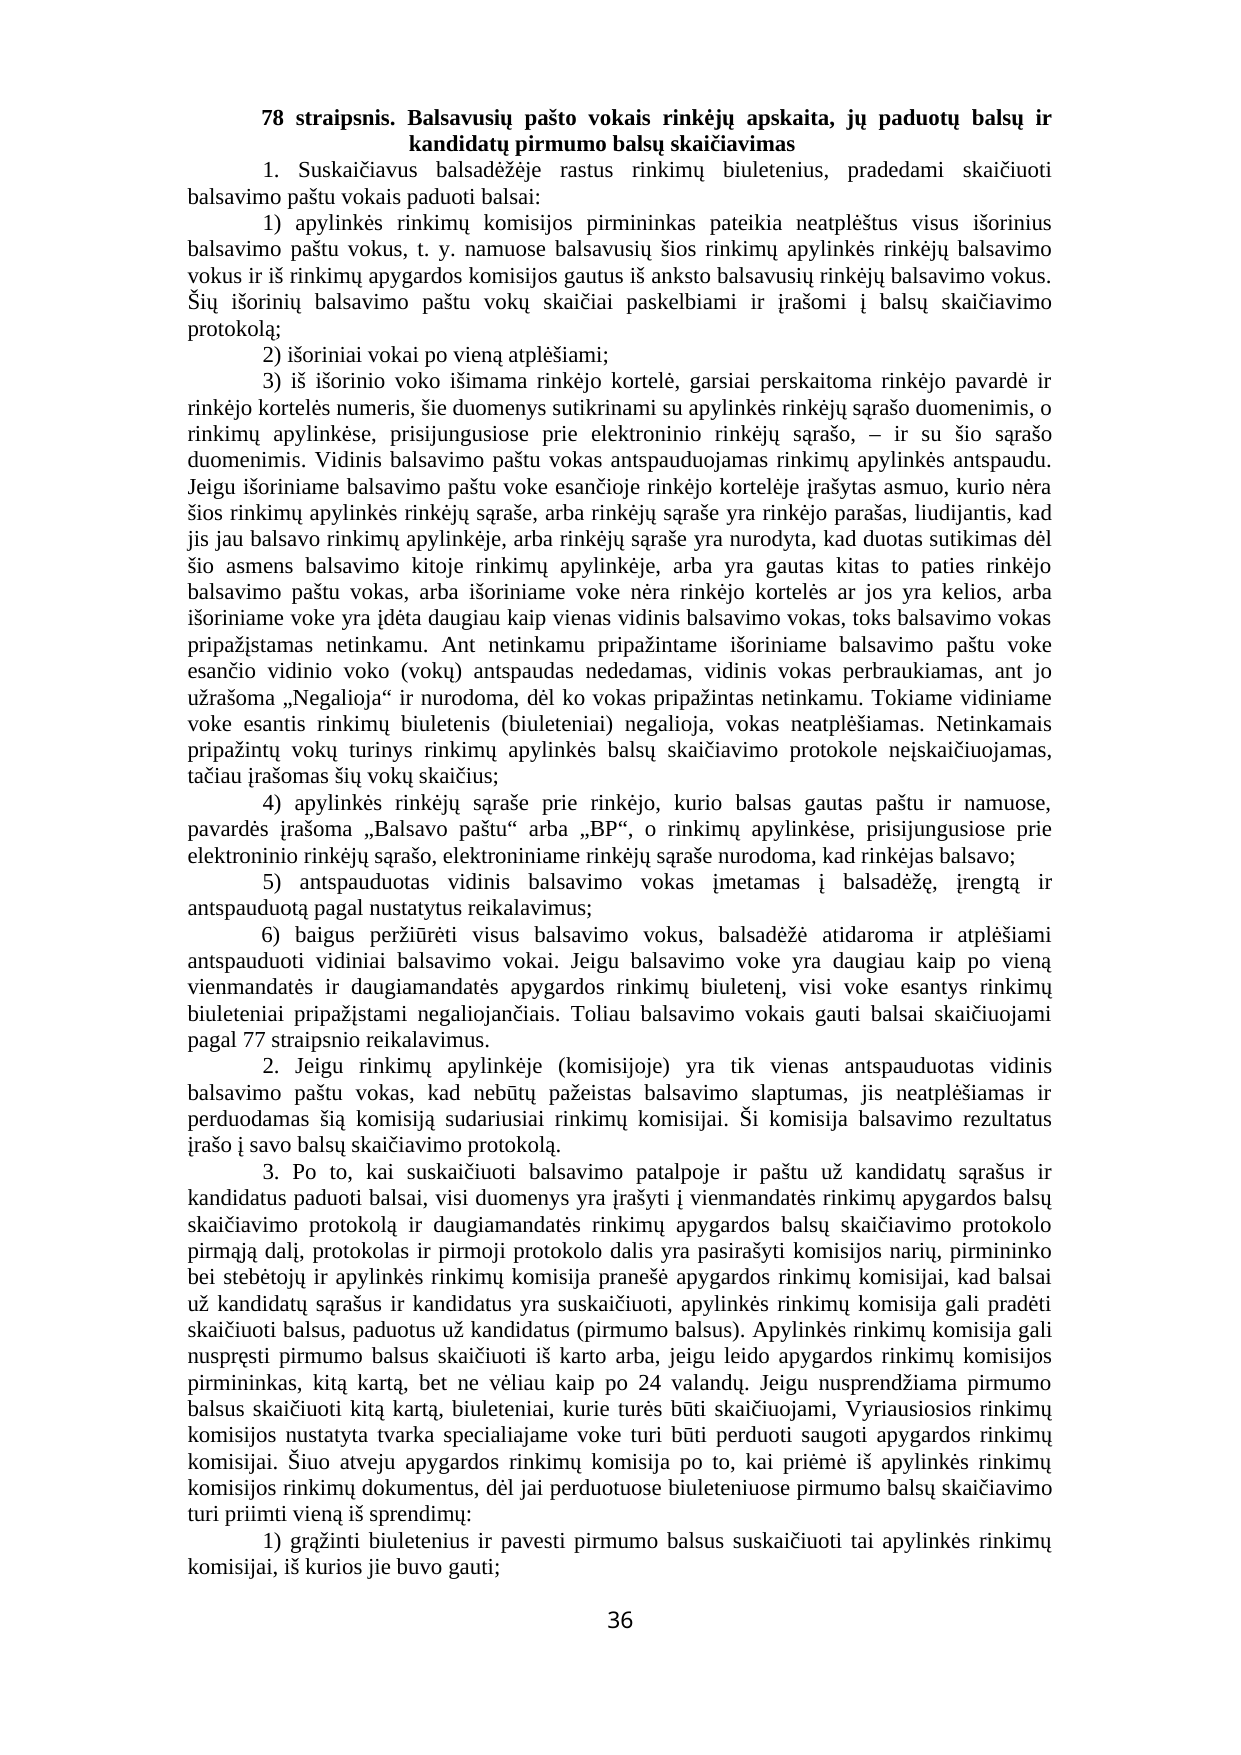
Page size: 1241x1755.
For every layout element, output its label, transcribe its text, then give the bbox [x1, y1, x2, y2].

text 1. Suskaičiavus balsadėžėje rastus rinkimų biuletenius, pradedami skaičiuoti balsavimo paštu vokais paduoti balsai: [187, 156, 1053, 209]
text 2) išoriniai vokai po vieną atplėšiami; [187, 341, 1053, 367]
text 5) antspauduotas vidinis balsavimo vokas įmetamas į balsadėžę, įrengtą ir antspauduotą pagal nustatytus reikalavimus; [187, 868, 1053, 921]
text 4) apylinkės rinkėjų sąraše prie rinkėjo, kurio balsas gautas paštu ir namuose, pavardės įrašoma „Balsavo paštu“ arba „BP“, o rinkimų apylinkėse, prisijungusiose prie elektroninio rinkėjų sąrašo, elektroniniame rinkėjų sąraše nurodoma, kad rinkėjas balsavo; [187, 789, 1053, 868]
text 1) grąžinti biuletenius ir pavesti pirmumo balsus suskaičiuoti tai apylinkės rinkimų komisijai, iš kurios jie buvo gauti; [187, 1527, 1053, 1579]
subtitle 78 straipsnis. Balsavusių pašto vokais rinkėjų apskaita, jų paduotų balsų ir kandidatų pirmumo balsų skaičiavimas [261, 104, 1053, 156]
text 1) apylinkės rinkimų komisijos pirmininkas pateikia neatplėštus visus išorinius balsavimo paštu vokus, t. y. namuose balsavusių šios rinkimų apylinkės rinkėjų balsavimo vokus ir iš rinkimų apygardos komisijos gautus iš anksto balsavusių rinkėjų balsavimo vokus. Šių išorinių balsavimo paštu vokų skaičiai paskelbiami ir įrašomi į balsų skaičiavimo protokolą; [187, 209, 1053, 341]
text 6) baigus peržiūrėti visus balsavimo vokus, balsadėžė atidaroma ir atplėšiami antspauduoti vidiniai balsavimo vokai. Jeigu balsavimo voke yra daugiau kaip po vieną vienmandatės ir daugiamandatės apygardos rinkimų biuletenį, visi voke esantys rinkimų biuleteniai pripažįstami negaliojančiais. Toliau balsavimo vokais gauti balsai skaičiuojami pagal 77 straipsnio reikalavimus. [187, 921, 1053, 1052]
text 2. Jeigu rinkimų apylinkėje (komisijoje) yra tik vienas antspauduotas vidinis balsavimo paštu vokas, kad nebūtų pažeistas balsavimo slaptumas, jis neatplėšiamas ir perduodamas šią komisiją sudariusiai rinkimų komisijai. Ši komisija balsavimo rezultatus įrašo į savo balsų skaičiavimo protokolą. [187, 1052, 1053, 1158]
text 3) iš išorinio voko išimama rinkėjo kortelė, garsiai perskaitoma rinkėjo pavardė ir rinkėjo kortelės numeris, šie duomenys sutikrinami su apylinkės rinkėjų sąrašo duomenimis, o rinkimų apylinkėse, prisijungusiose prie elektroninio rinkėjų sąrašo, – ir su šio sąrašo duomenimis. Vidinis balsavimo paštu vokas antspauduojamas rinkimų apylinkės antspaudu. Jeigu išoriniame balsavimo paštu voke esančioje rinkėjo kortelėje įrašytas asmuo, kurio nėra šios rinkimų apylinkės rinkėjų sąraše, arba rinkėjų sąraše yra rinkėjo parašas, liudijantis, kad jis jau balsavo rinkimų apylinkėje, arba rinkėjų sąraše yra nurodyta, kad duotas sutikimas dėl šio asmens balsavimo kitoje rinkimų apylinkėje, arba yra gautas kitas to paties rinkėjo balsavimo paštu vokas, arba išoriniame voke nėra rinkėjo kortelės ar jos yra kelios, arba išoriniame voke yra įdėta daugiau kaip vienas vidinis balsavimo vokas, toks balsavimo vokas pripažįstamas netinkamu. Ant netinkamu pripažintame išoriniame balsavimo paštu voke esančio vidinio voko (vokų) antspaudas nededamas, vidinis vokas perbraukiamas, ant jo užrašoma „Negalioja“ ir nurodoma, dėl ko vokas pripažintas netinkamu. Tokiame vidiniame voke esantis rinkimų biuletenis (biuleteniai) negalioja, vokas neatplėšiamas. Netinkamais pripažintų vokų turinys rinkimų apylinkės balsų skaičiavimo protokole neįskaičiuojamas, tačiau įrašomas šių vokų skaičius; [187, 367, 1053, 789]
text 3. Po to, kai suskaičiuoti balsavimo patalpoje ir paštu už kandidatų sąrašus ir kandidatus paduoti balsai, visi duomenys yra įrašyti į vienmandatės rinkimų apygardos balsų skaičiavimo protokolą ir daugiamandatės rinkimų apygardos balsų skaičiavimo protokolo pirmąją dalį, protokolas ir pirmoji protokolo dalis yra pasirašyti komisijos narių, pirmininko bei stebėtojų ir apylinkės rinkimų komisija pranešė apygardos rinkimų komisijai, kad balsai už kandidatų sąrašus ir kandidatus yra suskaičiuoti, apylinkės rinkimų komisija gali pradėti skaičiuoti balsus, paduotus už kandidatus (pirmumo balsus). Apylinkės rinkimų komisija gali nuspręsti pirmumo balsus skaičiuoti iš karto arba, jeigu leido apygardos rinkimų komisijos pirmininkas, kitą kartą, bet ne vėliau kaip po 24 valandų. Jeigu nusprendžiama pirmumo balsus skaičiuoti kitą kartą, biuleteniai, kurie turės būti skaičiuojami, Vyriausiosios rinkimų komisijos nustatyta tvarka specialiajame voke turi būti perduoti saugoti apygardos rinkimų komisijai. Šiuo atveju apygardos rinkimų komisija po to, kai priėmė iš apylinkės rinkimų komisijos rinkimų dokumentus, dėl jai perduotuose biuleteniuose pirmumo balsų skaičiavimo turi priimti vieną iš sprendimų: [187, 1158, 1053, 1527]
